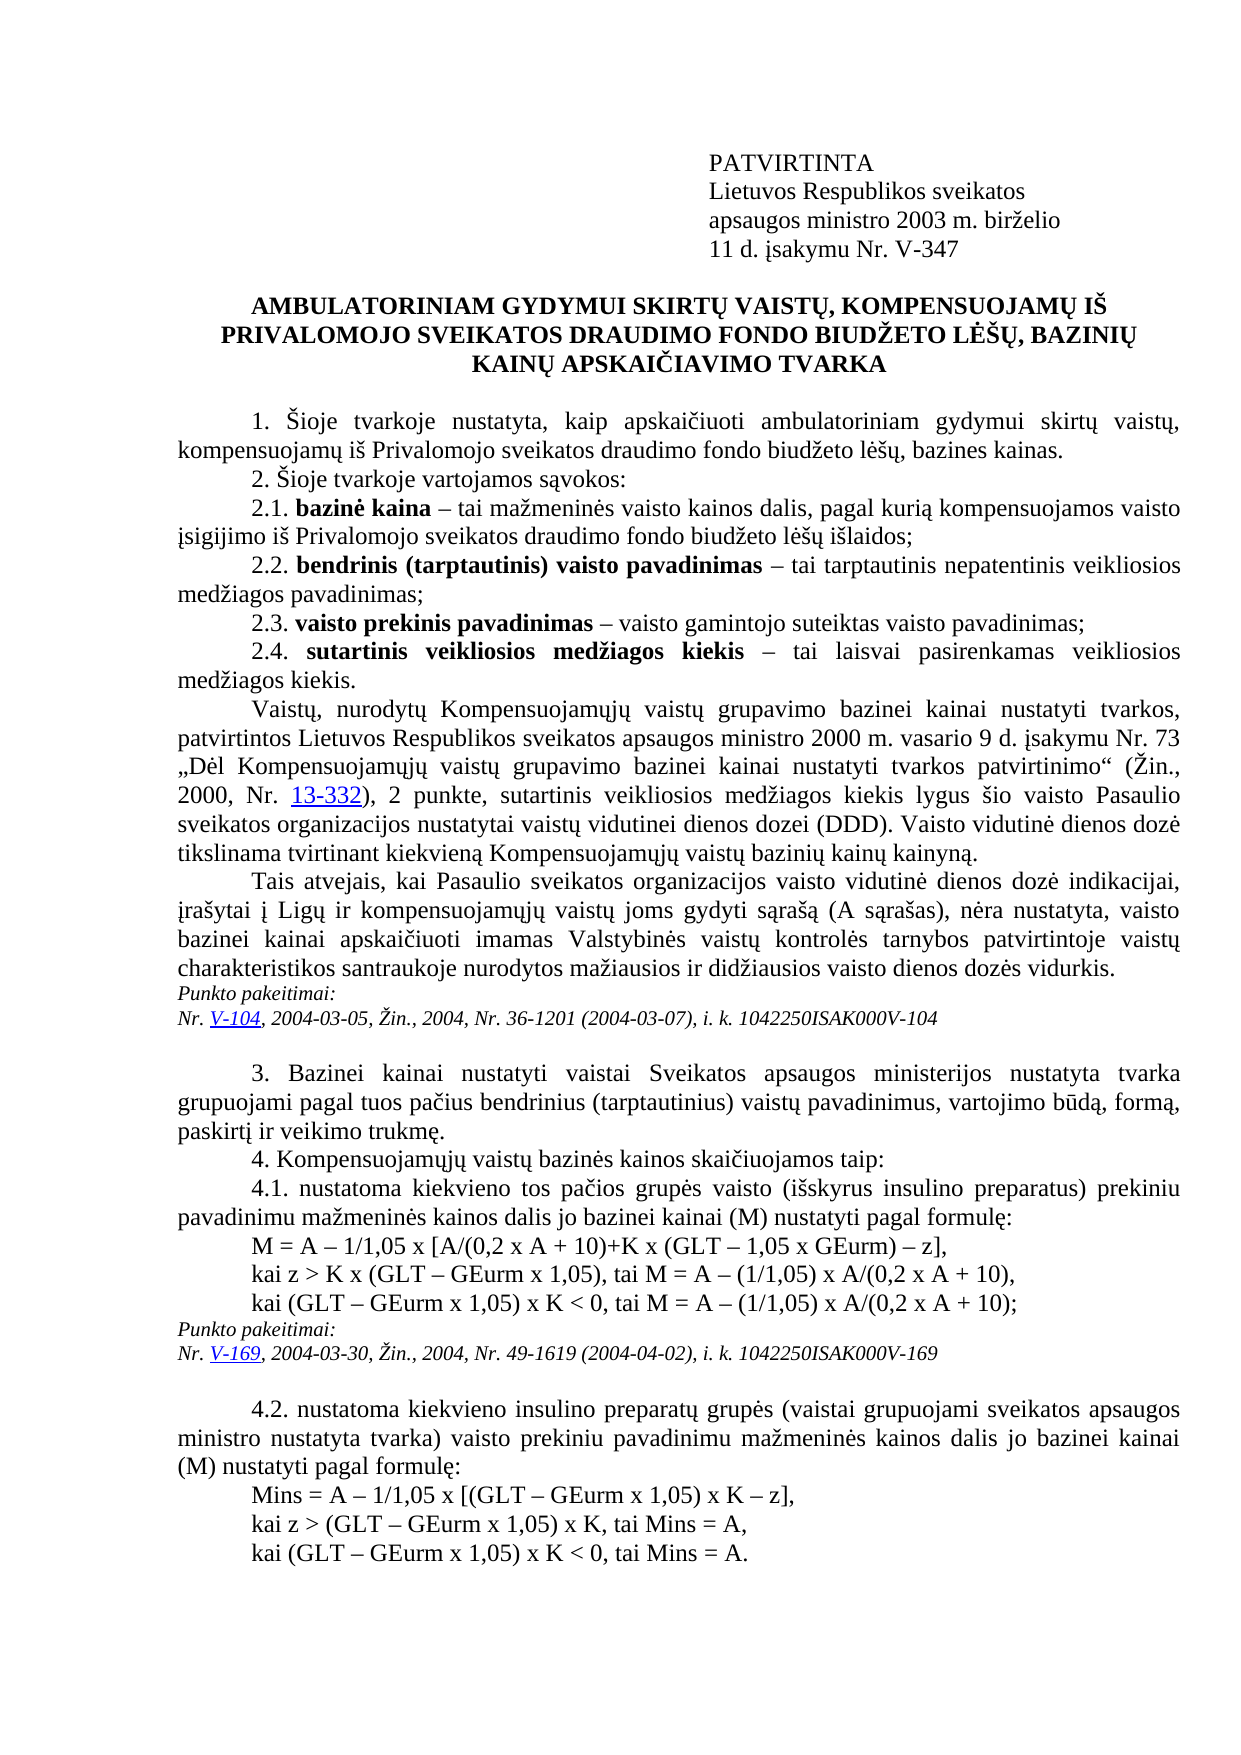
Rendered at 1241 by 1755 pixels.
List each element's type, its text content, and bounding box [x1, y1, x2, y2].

text Mins = A – 1/1,05 x [(GLT – GEurm x 1,05) x K – z], [177, 1480, 1181, 1509]
text 4. Kompensuojamųjų vaistų bazinės kainos skaičiuojamos taip: [177, 1144, 1181, 1173]
text Tais atvejais, kai Pasaulio sveikatos organizacijos vaisto vidutinė dienos dozė indikacijai, įrašytai į Ligų ir kompensuojamųjų vaistų joms gydyti sąrašą (A sąrašas), nėra nustatyta, vaisto bazinei kainai apskaičiuoti imamas Valstybinės vaistų kontrolės tarnybos patvirtintoje vaistų charakteristikos santraukoje nurodytos mažiausios ir didžiausios vaisto dienos dozės vidurkis. [177, 866, 1181, 981]
text Punkto pakeitimai: [177, 981, 1181, 1005]
text 2.3. vaisto prekinis pavadinimas – vaisto gamintojo suteiktas vaisto pavadinimas; [177, 608, 1181, 636]
text 11 d. įsakymu Nr. V-347 [177, 234, 1181, 263]
text kai z > (GLT – GEurm x 1,05) x K, tai Mins = A, [177, 1509, 1181, 1538]
text 2.1. bazinė kaina – tai mažmeninės vaisto kainos dalis, pagal kurią kompensuojamos vaisto įsigijimo iš Privalomojo sveikatos draudimo fondo biudžeto lėšų išlaidos; [177, 493, 1181, 550]
text 4.1. nustatoma kiekvieno tos pačios grupės vaisto (išskyrus insulino preparatus) prekiniu pavadinimu mažmeninės kainos dalis jo bazinei kainai (M) nustatyti pagal formulę: [177, 1173, 1181, 1231]
text Lietuvos Respublikos sveikatos [177, 176, 1181, 205]
text M = A – 1/1,05 x [A/(0,2 x A + 10)+K x (GLT – 1,05 x GEurm) – z], [177, 1231, 1181, 1259]
text Nr. V-104, 2004-03-05, Žin., 2004, Nr. 36-1201 (2004-03-07), i. k. 1042250ISAK000V-104 [177, 1005, 1181, 1029]
text 2.2. bendrinis (tarptautinis) vaisto pavadinimas – tai tarptautinis nepatentinis veikliosios medžiagos pavadinimas; [177, 550, 1181, 608]
text kai (GLT – GEurm x 1,05) x K < 0, tai Mins = A. [177, 1538, 1181, 1566]
text 2. Šioje tvarkoje vartojamos sąvokos: [177, 464, 1181, 493]
text apsaugos ministro 2003 m. birželio [177, 205, 1181, 234]
text Vaistų, nurodytų Kompensuojamųjų vaistų grupavimo bazinei kainai nustatyti tvarkos, patvirtintos Lietuvos Respublikos sveikatos apsaugos ministro 2000 m. vasario 9 d. įsakymu Nr. 73 „Dėl Kompensuojamųjų vaistų grupavimo bazinei kainai nustatyti tvarkos patvirtinimo“ (Žin., 2000, Nr. 13-332), 2 punkte, sutartinis veikliosios medžiagos kiekis lygus šio vaisto Pasaulio sveikatos organizacijos nustatytai vaistų vidutinei dienos dozei (DDD). Vaisto vidutinė dienos dozė tikslinama tvirtinant kiekvieną Kompensuojamųjų vaistų bazinių kainų kainyną. [177, 694, 1181, 866]
text Nr. V-169, 2004-03-30, Žin., 2004, Nr. 49-1619 (2004-04-02), i. k. 1042250ISAK000V-169 [177, 1341, 1181, 1365]
text 3. Bazinei kainai nustatyti vaistai Sveikatos apsaugos ministerijos nustatyta tvarka grupuojami pagal tuos pačius bendrinius (tarptautinius) vaistų pavadinimus, vartojimo būdą, formą, paskirtį ir veikimo trukmę. [177, 1058, 1181, 1144]
text kai z > K x (GLT – GEurm x 1,05), tai M = A – (1/1,05) x A/(0,2 x A + 10), [177, 1259, 1181, 1288]
text AMBULATORINIAM GYDYMUI SKIRTŲ VAISTŲ, KOMPENSUOJAMŲ IŠ PRIVALOMOJO SVEIKATOS DRAUDIMO FONDO BIUDŽETO LĖŠŲ, BAZINIŲ KAINŲ APSKAIČIAVIMO TVARKA [177, 291, 1181, 378]
text kai (GLT – GEurm x 1,05) x K < 0, tai M = A – (1/1,05) x A/(0,2 x A + 10); [177, 1288, 1181, 1317]
text patvirtinta [177, 148, 1181, 176]
text 4.2. nustatoma kiekvieno insulino preparatų grupės (vaistai grupuojami sveikatos apsaugos ministro nustatyta tvarka) vaisto prekiniu pavadinimu mažmeninės kainos dalis jo bazinei kainai (M) nustatyti pagal formulę: [177, 1394, 1181, 1480]
text Punkto pakeitimai: [177, 1317, 1181, 1341]
text 1. Šioje tvarkoje nustatyta, kaip apskaičiuoti ambulatoriniam gydymui skirtų vaistų, kompensuojamų iš Privalomojo sveikatos draudimo fondo biudžeto lėšų, bazines kainas. [177, 406, 1181, 464]
text 2.4. sutartinis veikliosios medžiagos kiekis – tai laisvai pasirenkamas veikliosios medžiagos kiekis. [177, 636, 1181, 694]
